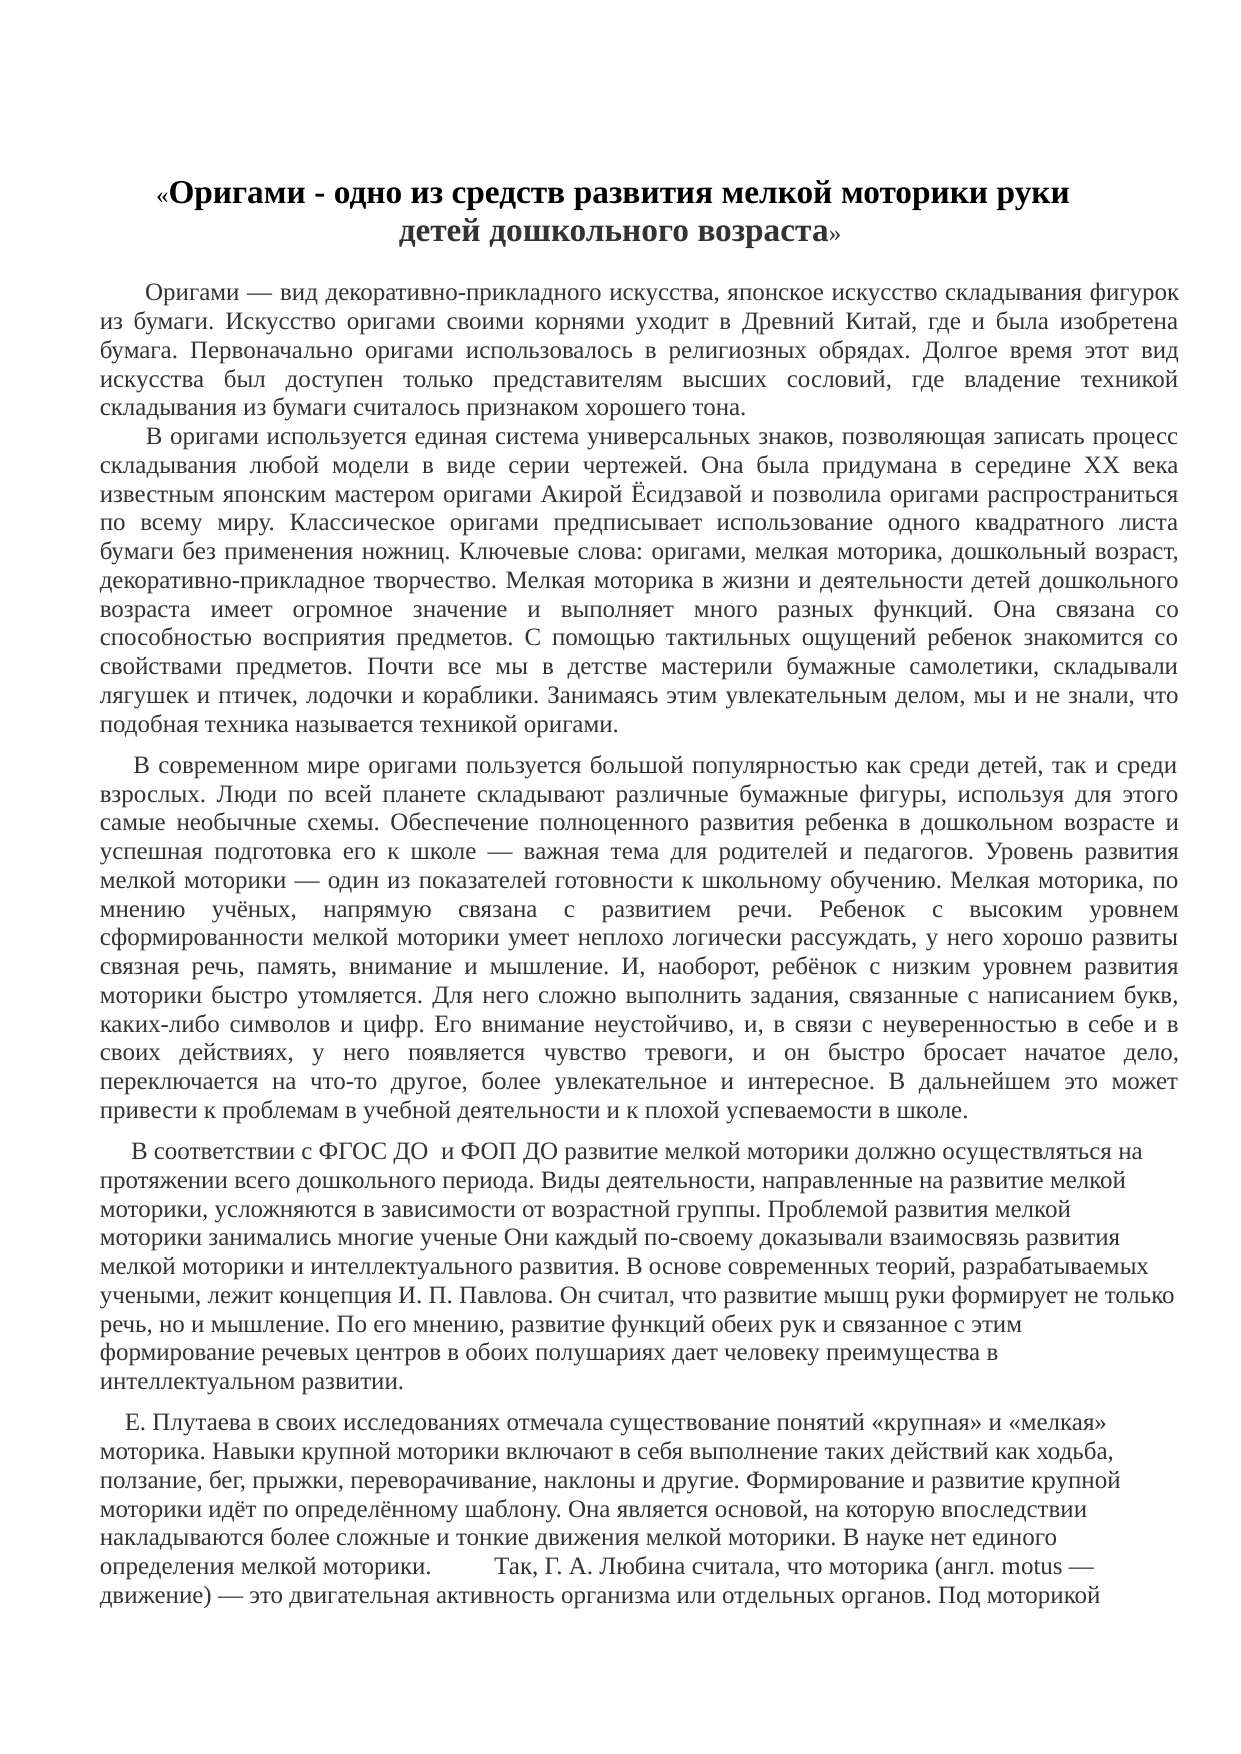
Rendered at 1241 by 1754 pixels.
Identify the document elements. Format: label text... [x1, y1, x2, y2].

text «Оригами - одно из средств развития мелкой моторики руки [99, 172, 1180, 210]
text Е. Плутаева в своих исследованиях отмечала существование понятий «крупная» и «мелкая» моторика. Навыки крупной моторики включают в себя выполнение таких действий как ходьба, ползание, бег, прыжки, переворачивание, наклоны и другие. Формирование и развитие крупной моторики идёт по определённому шаблону. Она является основой, на которую впоследствии накладываются более сложные и тонкие движения мелкой моторики. В науке нет единого определения мелкой моторики. Так, Г. А. Любина считала, что моторика (англ. motus — движение) — это двигательная активность организма или отдельных органов. Под моторикой [99, 1407, 1180, 1609]
text Оригами — вид декоративно-прикладного искусства, японское искусство складывания фигурок из бумаги. Искусство оригами своими корнями уходит в Древний Китай, где и была изобретена бумага. Первоначально оригами использовалось в религиозных обрядах. Долгое время этот вид искусства был доступен только представителям высших сословий, где владение техникой складывания из бумаги считалось признаком хорошего тона. [99, 277, 1180, 421]
text В современном мире оригами пользуется большой популярностью как среди детей, так и среди взрослых. Люди по всей планете складывают различные бумажные фигуры, используя для этого самые необычные схемы. Обеспечение полноценного развития ребенка в дошкольном возрасте и успешная подготовка его к школе — важная тема для родителей и педагогов. Уровень развития мелкой моторики — один из показателей готовности к школьному обучению. Мелкая моторика, по мнению учёных, напрямую связана с развитием речи. Ребенок с высоким уровнем сформированности мелкой моторики умеет неплохо логически рассуждать, у него хорошо развиты связная речь, память, внимание и мышление. И, наоборот, ребёнок с низким уровнем развития моторики быстро утомляется. Для него сложно выполнить задания, связанные с написанием букв, каких-либо символов и цифр. Его внимание неустойчиво, и, в связи с неуверенностью в себе и в своих действиях, у него появляется чувство тревоги, и он быстро бросает начатое дело, переключается на что-то другое, более увлекательное и интересное. В дальнейшем это может привести к проблемам в учебной деятельности и к плохой успеваемости в школе. [99, 750, 1180, 1124]
text В соответствии с ФГОС ДО и ФОП ДО развитие мелкой моторики должно осуществляться на протяжении всего дошкольного периода. Виды деятельности, направленные на развитие мелкой моторики, усложняются в зависимости от возрастной группы. Проблемой развития мелкой моторики занимались многие ученые Они каждый по-своему доказывали взаимосвязь развития мелкой моторики и интеллектуального развития. В основе современных теорий, разрабатываемых учеными, лежит концепция И. П. Павлова. Он считал, что развитие мышц руки формирует не только речь, но и мышление. По его мнению, развитие функций обеих рук и связанное с этим формирование речевых центров в обоих полушариях дает человеку преимущества в интеллектуальном развитии. [99, 1136, 1180, 1395]
text В оригами используется единая система универсальных знаков, позволяющая записать процесс складывания любой модели в виде серии чертежей. Она была придумана в середине XX века известным японским мастером оригами Акирой Ёсидзавой и позволила оригами распространиться по всему миру. Классическое оригами предписывает использование одного квадратного листа бумаги без применения ножниц. Ключевые слова: оригами, мелкая моторика, дошкольный возраст, декоративно-прикладное творчество. Мелкая моторика в жизни и деятельности детей дошкольного возраста имеет огромное значение и выполняет много разных функций. Она связана со способностью восприятия предметов. С помощью тактильных ощущений ребенок знакомится со свойствами предметов. Почти все мы в детстве мастерили бумажные самолетики, складывали лягушек и птичек, лодочки и кораблики. Занимаясь этим увлекательным делом, мы и не знали, что подобная техника называется техникой оригами. [99, 421, 1180, 737]
text детей дошкольного возраста» [99, 210, 1180, 249]
